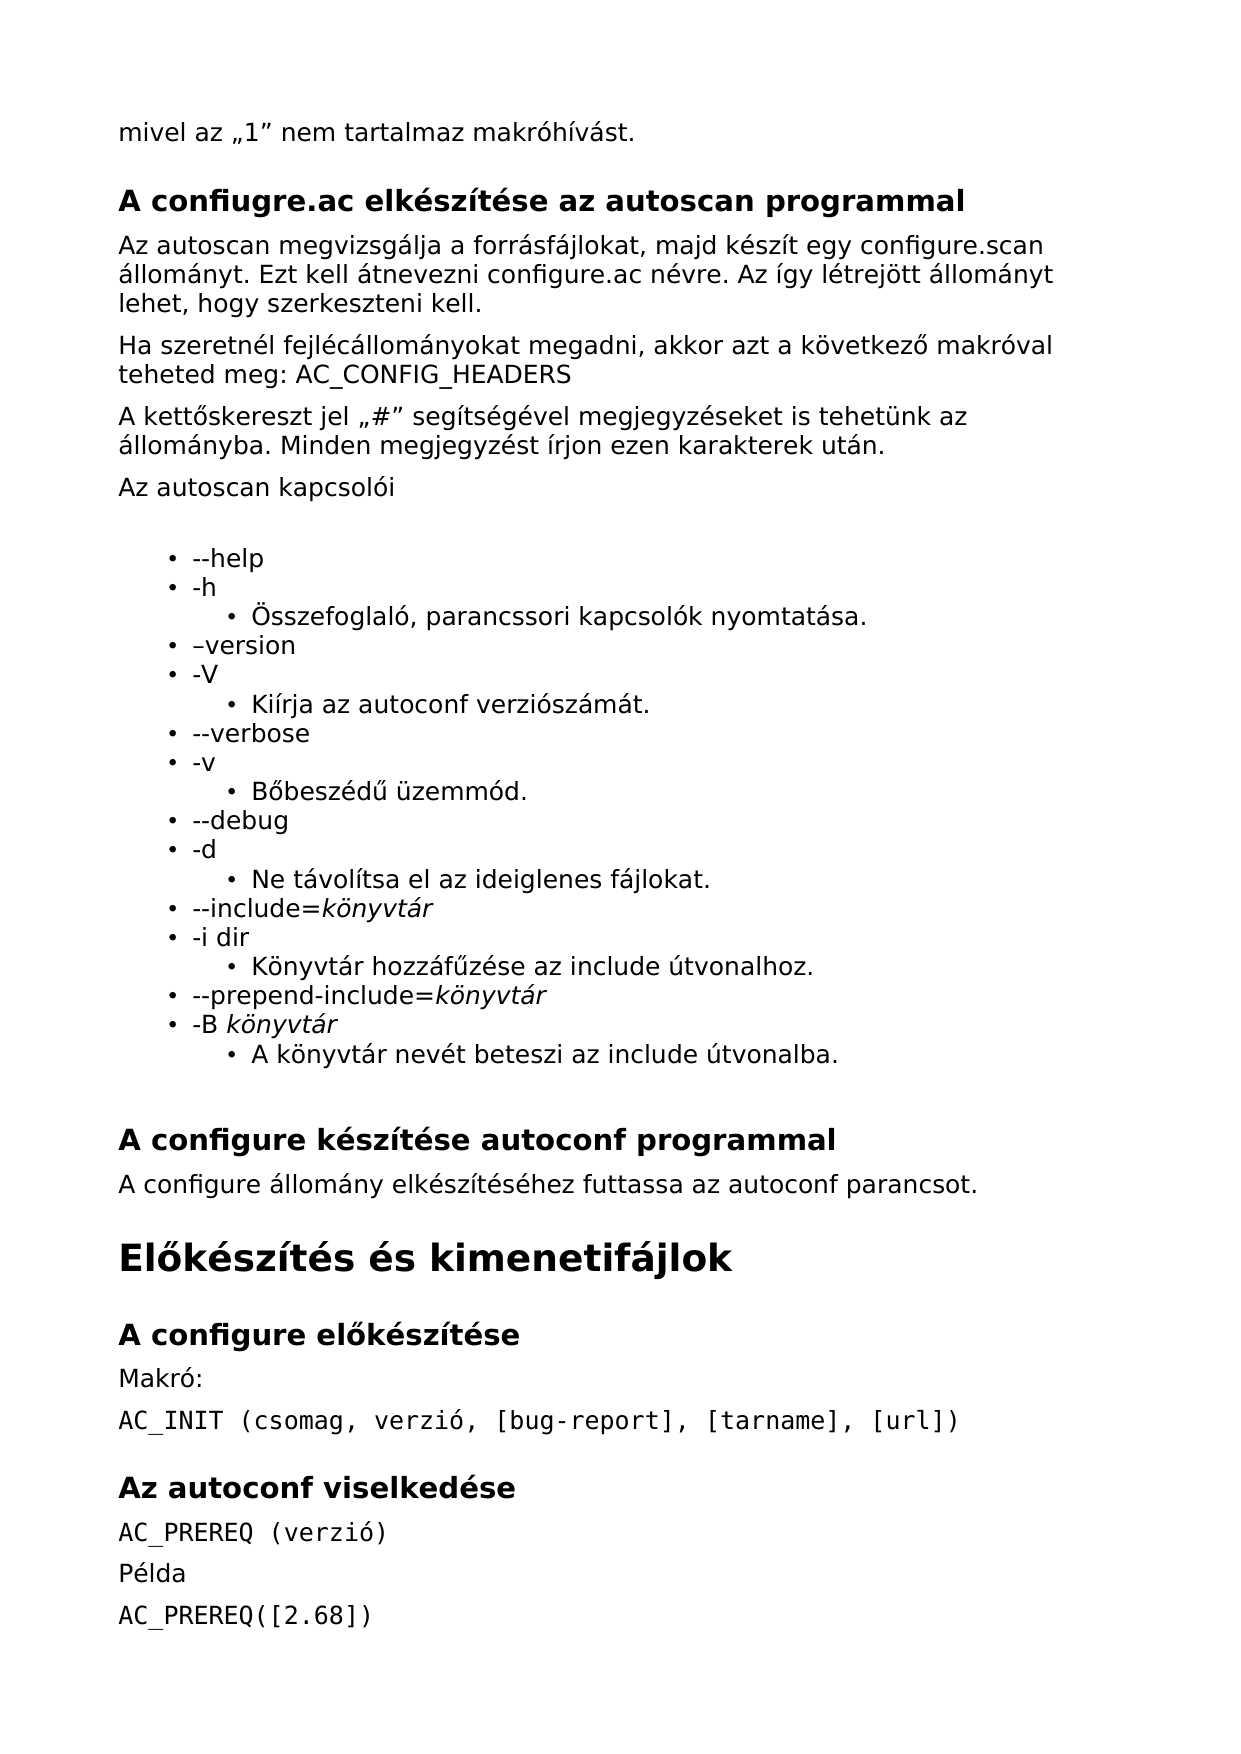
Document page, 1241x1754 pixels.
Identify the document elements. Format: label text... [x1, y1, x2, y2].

list --verbose [177, 719, 1122, 748]
text Az autoscan megvizsgálja a forrásfájlokat, majd készít egy configure.scan állományt. Ezt kell átnevezni configure.ac névre. Az így létrejött állományt lehet, hogy szerkeszteni kell. [118, 231, 1122, 319]
subtitle A confiugre.ac elkészítése az autoscan programmal [118, 185, 1122, 219]
list Könyvtár hozzáfűzése az include útvonalhoz. [236, 952, 1122, 982]
text Az autoscan kapcsolói [118, 473, 1122, 502]
text mivel az „1” nem tartalmaz makróhívást. [118, 118, 1122, 147]
list -h [177, 573, 1122, 602]
list -d [177, 836, 1122, 865]
subtitle Előkészítés és kimenetifájlok [118, 1237, 1122, 1280]
list --debug [177, 807, 1122, 836]
list Ne távolítsa el az ideiglenes fájlokat. [236, 865, 1122, 894]
text A configure állomány elkészítéséhez futtassa az autoconf parancsot. [118, 1170, 1122, 1199]
list –version [177, 632, 1122, 661]
text Ha szeretnél fejlécállományokat megadni, akkor azt a következő makróval teheted meg: AC_CONFIG_HEADERS [118, 331, 1122, 389]
text AC_PREREQ([2.68]) [118, 1601, 1122, 1630]
list --prepend-include=könyvtár [177, 982, 1122, 1011]
text Makró: [118, 1364, 1122, 1393]
list --include=könyvtár [177, 894, 1122, 923]
subtitle Az autoconf viselkedése [118, 1472, 1122, 1506]
subtitle A configure készítése autoconf programmal [118, 1123, 1122, 1157]
list -v [177, 748, 1122, 777]
subtitle A configure előkészítése [118, 1318, 1122, 1352]
list --help [177, 544, 1122, 573]
list Bőbeszédű üzemmód. [236, 777, 1122, 807]
list Összefoglaló, parancssori kapcsolók nyomtatása. [236, 602, 1122, 632]
list -i dir [177, 923, 1122, 952]
list Kiírja az autoconf verziószámát. [236, 690, 1122, 719]
list -V [177, 661, 1122, 690]
list -B könyvtár [177, 1011, 1122, 1040]
text A kettőskereszt jel „#” segítségével megjegyzéseket is tehetünk az állományba. Minden megjegyzést írjon ezen karakterek után. [118, 402, 1122, 460]
text Példa [118, 1559, 1122, 1588]
text AC_PREREQ (verzió) [118, 1518, 1122, 1547]
text AC_INIT (csomag, verzió, [bug-report], [tarname], [url]) [118, 1406, 1122, 1435]
list A könyvtár nevét beteszi az include útvonalba. [236, 1040, 1122, 1069]
